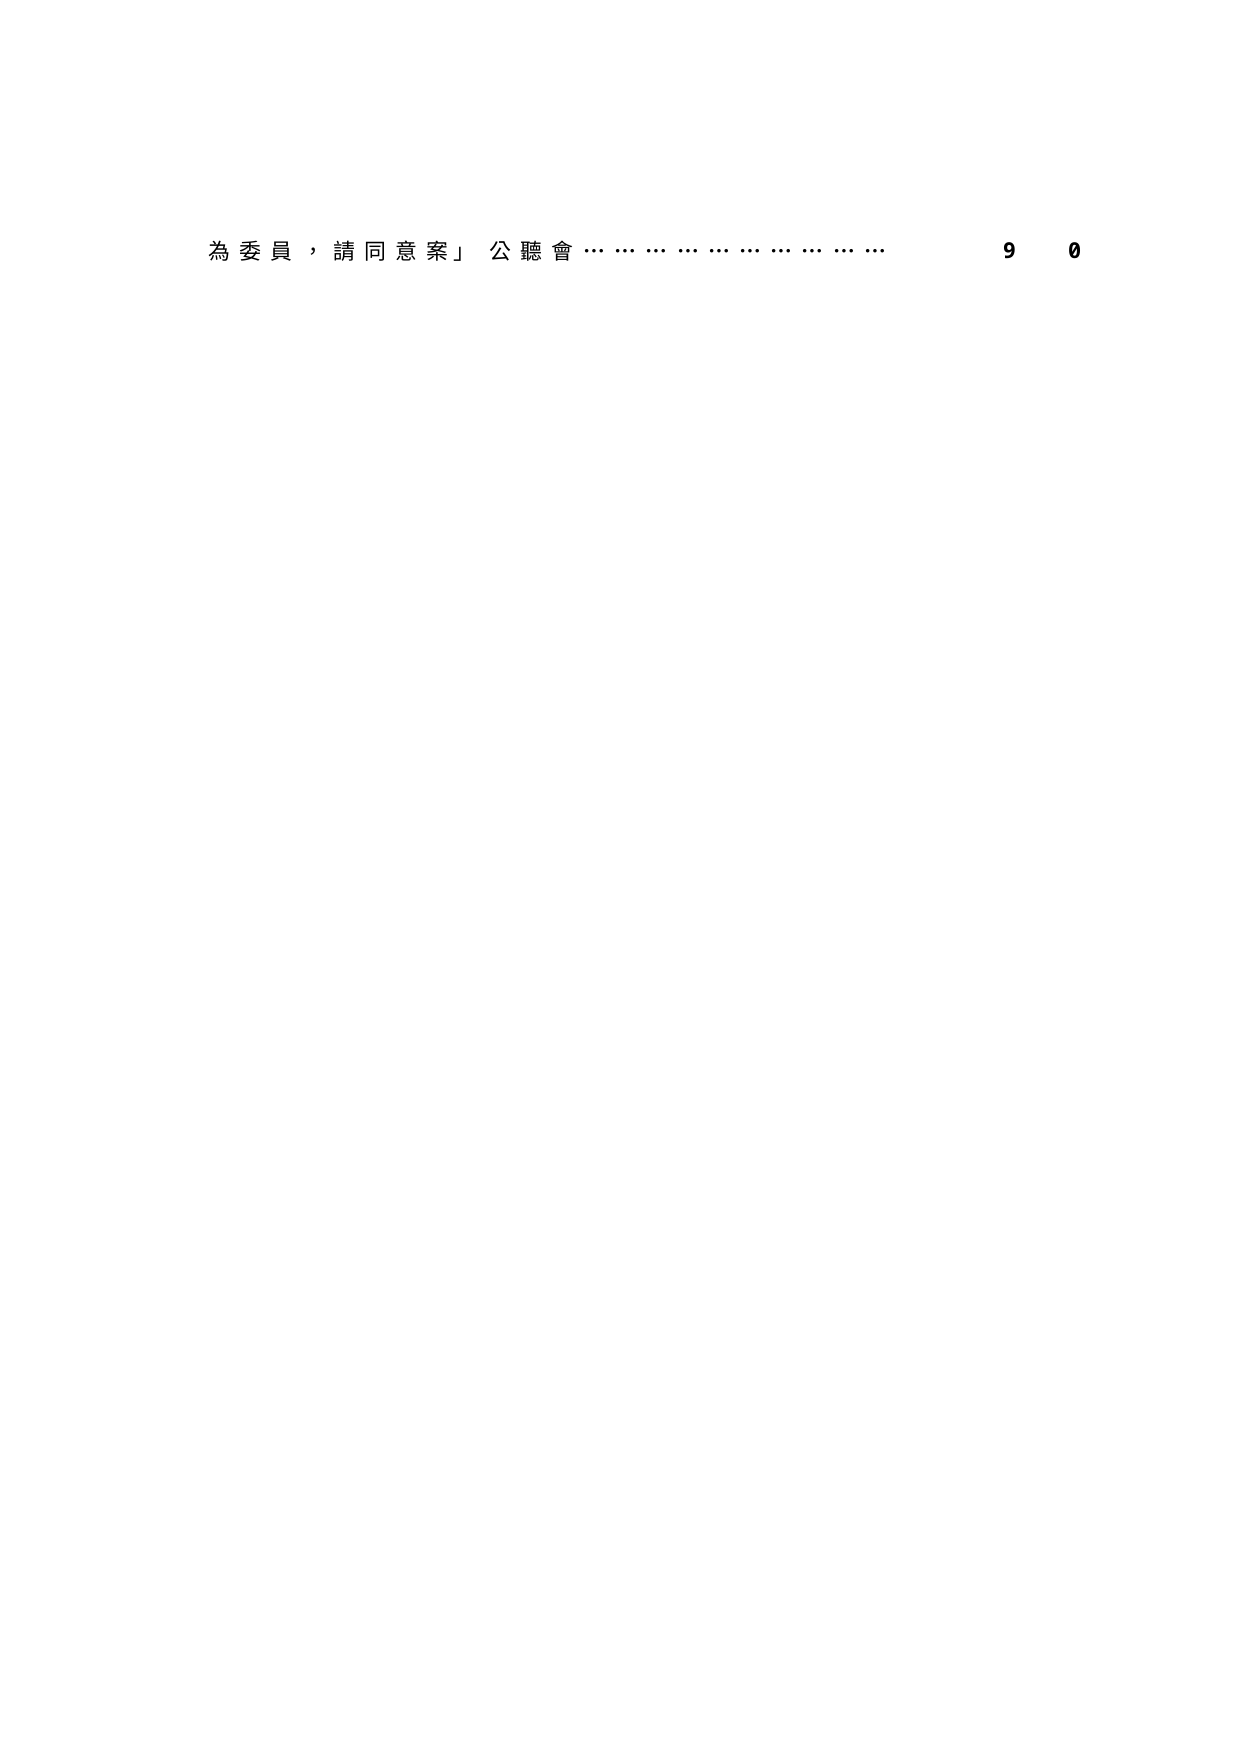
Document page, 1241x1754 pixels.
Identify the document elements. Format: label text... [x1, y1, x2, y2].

table_cell （ [967, 219, 986, 281]
table_cell 259 [986, 219, 1023, 281]
table_cell [1023, 219, 1053, 281]
table_cell 0 [1053, 219, 1091, 281]
table_cell ） [1091, 219, 1108, 281]
table_cell 為委員，請同意案」公聽會………………………… [150, 219, 967, 281]
